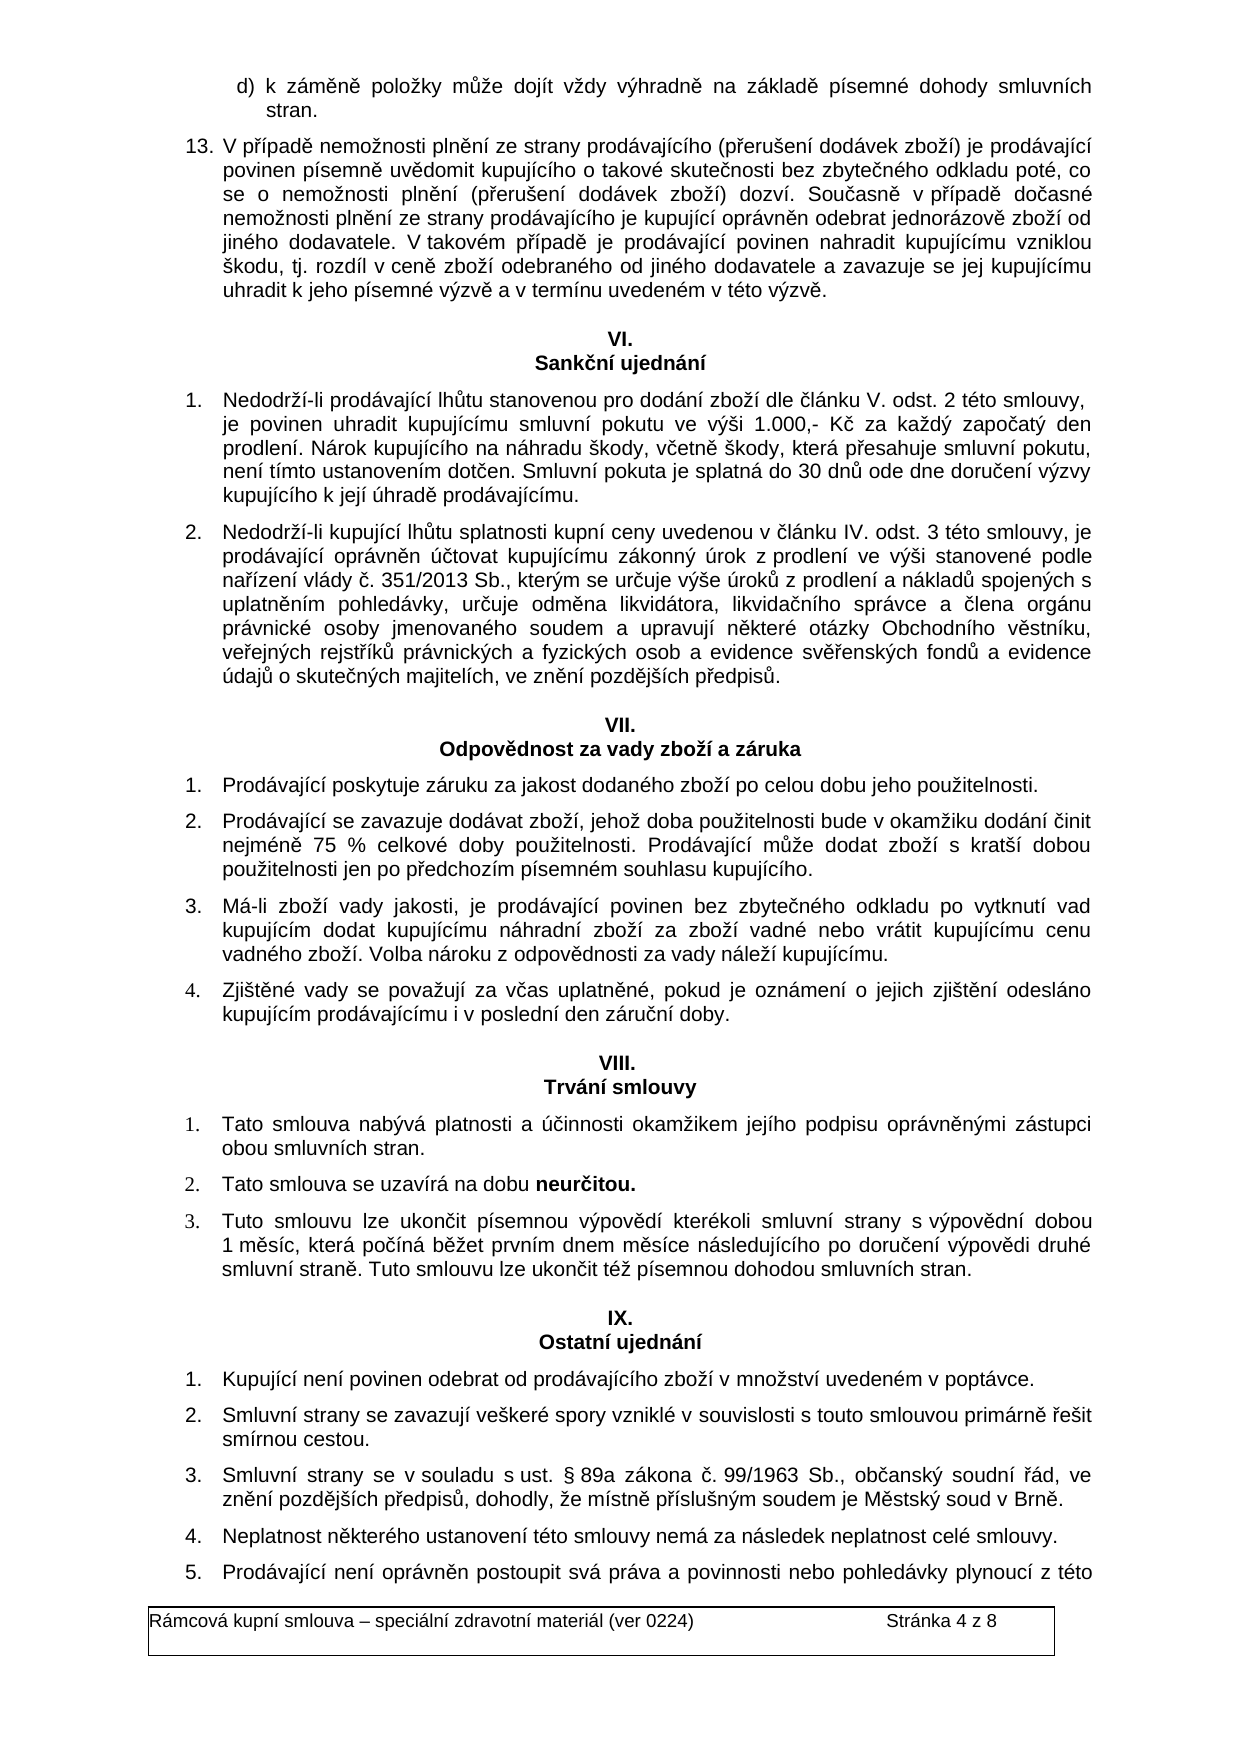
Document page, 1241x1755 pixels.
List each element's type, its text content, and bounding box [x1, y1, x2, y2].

list Nedodrží-li kupující lhůtu splatnosti kupní ceny uvedenou v článku IV. odst. 3 této smlouvy, je prodávající oprávněn účtovat kupujícímu zákonný úrok z prodlení ve výši stanovené podle nařízení vlády č. 351/2013 Sb., kterým se určuje výše úroků z prodlení a nákladů spojených s uplatněním pohledávky, určuje odměna likvidátora, likvidačního správce a člena orgánu právnické osoby jmenovaného soudem a upravují některé otázky Obchodního věstníku, veřejných rejstříků právnických a fyzických osob a evidence svěřenských fondů a evidence údajů o skutečných majitelích, ve znění pozdějších předpisů. [185, 520, 1093, 687]
subtitle Odpovědnost za vady zboží a záruka [148, 736, 1093, 760]
list Tato smlouva se uzavírá na dobu neurčitou. [184, 1172, 1093, 1196]
list Zjištěné vady se považují za včas uplatněné, pokud je oznámení o jejich zjištění odesláno kupujícím prodávajícímu i v poslední den záruční doby. [185, 978, 1093, 1026]
list Smluvní strany se zavazují veškeré spory vzniklé v souvislosti s touto smlouvou primárně řešit smírnou cestou. [185, 1403, 1093, 1451]
list Prodávající není oprávněn postoupit svá práva a povinnosti nebo pohledávky plynoucí z této [185, 1560, 1093, 1584]
list Tuto smlouvu lze ukončit písemnou výpovědí kterékoli smluvní strany s výpovědní dobou 1 měsíc, která počíná běžet prvním dnem měsíce následujícího po doručení výpovědi druhé smluvní straně. Tuto smlouvu lze ukončit též písemnou dohodou smluvních stran. [184, 1209, 1093, 1281]
text Trvání smlouvy [148, 1075, 1093, 1099]
list Smluvní strany se v souladu s ust. § 89a zákona č. 99/1963 Sb., občanský soudní řád, ve znění pozdějších předpisů, dohodly, že místně příslušným soudem je Městský soud v Brně. [185, 1463, 1093, 1511]
list Nedodrží-li prodávající lhůtu stanovenou pro dodání zboží dle článku V. odst. 2 této smlouvy, je povinen uhradit kupujícímu smluvní pokutu ve výši 1.000,- Kč za každý započatý den prodlení. Nárok kupujícího na náhradu škody, včetně škody, která přesahuje smluvní pokutu, není tímto ustanovením dotčen. Smluvní pokuta je splatná do 30 dnů ode dne doručení výzvy kupujícího k její úhradě prodávajícímu. [185, 387, 1093, 507]
text d) k záměně položky může dojít vždy výhradně na základě písemné dohody smluvních stran. [236, 74, 1093, 122]
list Má-li zboží vady jakosti, je prodávající povinen bez zbytečného odkladu po vytknutí vad kupujícím dodat kupujícímu náhradní zboží za zboží vadné nebo vrátit kupujícímu cenu vadného zboží. Volba nároku z odpovědnosti za vady náleží kupujícímu. [185, 894, 1093, 966]
text IX. [148, 1306, 1093, 1330]
text VII. [148, 712, 1093, 736]
list Prodávající se zavazuje dodávat zboží, jehož doba použitelnosti bude v okamžiku dodání činit nejméně 75 % celkové doby použitelnosti. Prodávající může dodat zboží s kratší dobou použitelnosti jen po předchozím písemném souhlasu kupujícího. [185, 809, 1093, 881]
list V případě nemožnosti plnění ze strany prodávajícího (přerušení dodávek zboží) je prodávající povinen písemně uvědomit kupujícího o takové skutečnosti bez zbytečného odkladu poté, co se o nemožnosti plnění (přerušení dodávek zboží) dozví. Současně v případě dočasné nemožnosti plnění ze strany prodávajícího je kupující oprávněn odebrat jednorázově zboží od jiného dodavatele. V takovém případě je prodávající povinen nahradit kupujícímu vzniklou škodu, tj. rozdíl v ceně zboží odebraného od jiného dodavatele a zavazuje se jej kupujícímu uhradit k jeho písemné výzvě a v termínu uvedeném v této výzvě. [185, 134, 1093, 302]
list Tato smlouva nabývá platnosti a účinnosti okamžikem jejího podpisu oprávněnými zástupci obou smluvních stran. [184, 1112, 1093, 1160]
text VIII. [148, 1051, 1093, 1075]
text VI. [148, 327, 1093, 351]
subtitle Sankční ujednání [148, 351, 1093, 375]
list Prodávající poskytuje záruku za jakost dodaného zboží po celou dobu jeho použitelnosti. [185, 773, 1093, 797]
text Ostatní ujednání [148, 1330, 1093, 1354]
list Kupující není povinen odebrat od prodávajícího zboží v množství uvedeném v poptávce. [185, 1366, 1093, 1390]
list Neplatnost některého ustanovení této smlouvy nemá za následek neplatnost celé smlouvy. [185, 1524, 1093, 1548]
